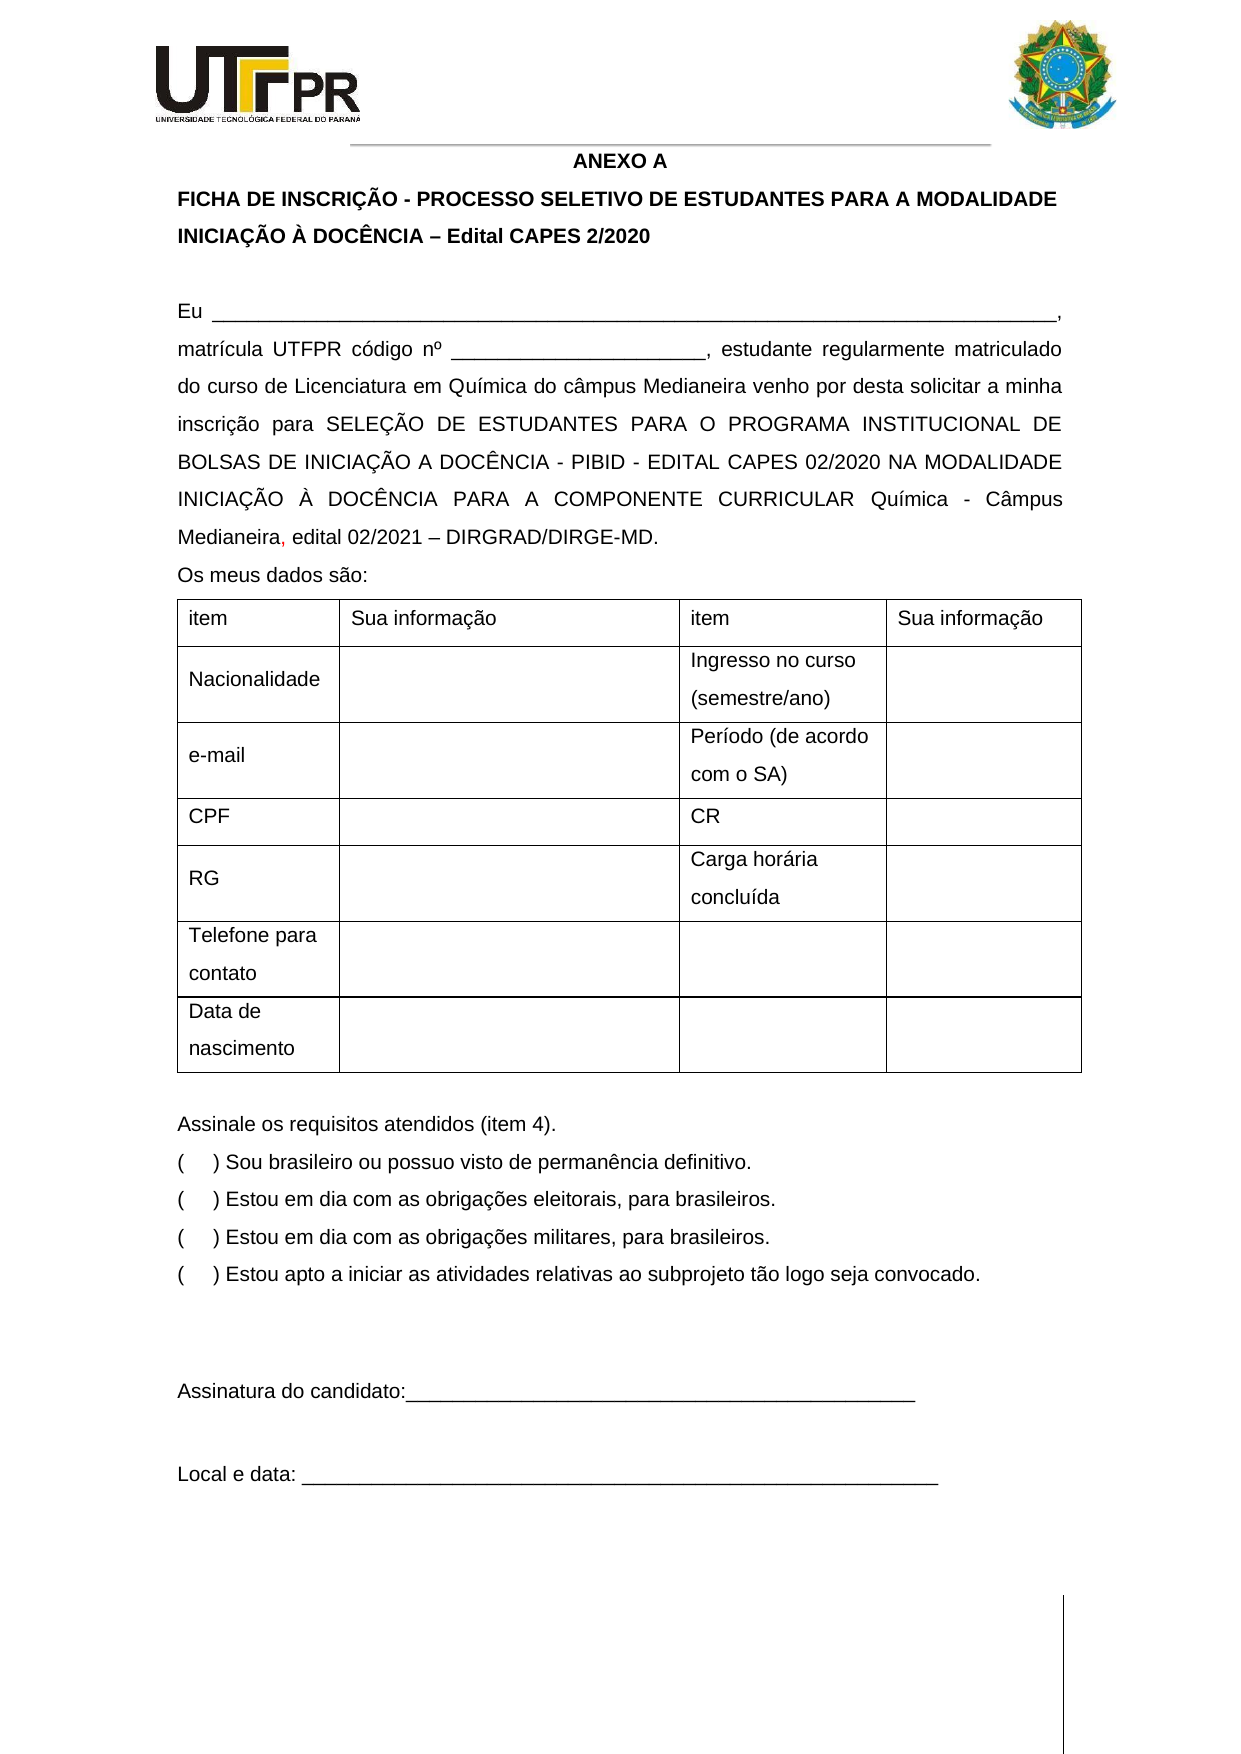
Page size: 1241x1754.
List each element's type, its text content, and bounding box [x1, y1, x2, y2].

table_cell [887, 799, 1081, 845]
table_cell Nacionalidade [178, 647, 339, 722]
table_header item [178, 600, 339, 646]
table_cell Período (de acordo com o SA) [680, 723, 886, 798]
table_cell [887, 647, 1081, 722]
subtitle ( ) Estou apto a iniciar as atividades relativas ao subprojeto tão logo seja convocado. [177, 1261, 1063, 1286]
table_cell [887, 723, 1081, 798]
table_cell [887, 846, 1081, 921]
subtitle FICHA DE INSCRIÇÃO - PROCESSO SELETIVO DE ESTUDANTES PARA A MODALIDADE INICIAÇÃO À DOCÊNCIA – Edital CAPES 2/2020 [177, 185, 1063, 248]
table_cell CR [680, 799, 886, 845]
table_header item [680, 600, 886, 646]
table_cell Ingresso no curso (semestre/ano) [680, 647, 886, 722]
table_cell [340, 922, 679, 996]
table_header Sua informação [340, 600, 679, 646]
picture [1008, 20, 1117, 129]
table_cell [340, 799, 679, 845]
subtitle Assinatura do candidato:____________________________________________ [177, 1378, 1065, 1403]
table_cell [680, 998, 886, 1072]
subtitle Os meus dados são: [177, 561, 1063, 586]
subtitle ( ) Sou brasileiro ou possuo visto de permanência definitivo. [177, 1148, 1063, 1173]
table_cell [887, 922, 1081, 996]
table_cell [340, 647, 679, 722]
table_cell Data de nascimento [178, 998, 339, 1072]
table_cell [680, 922, 886, 996]
table_cell [340, 998, 679, 1072]
picture [155, 46, 360, 122]
table_cell Telefone para contato [178, 922, 339, 996]
subtitle Local e data: _______________________________________________________ [177, 1460, 1065, 1486]
table_cell CPF [178, 799, 339, 845]
subtitle ANEXO A [177, 148, 1063, 173]
table_cell [887, 998, 1081, 1072]
table_cell Carga horária concluída [680, 846, 886, 921]
subtitle ( ) Estou em dia com as obrigações militares, para brasileiros. [177, 1223, 1063, 1249]
subtitle Assinale os requisitos atendidos (item 4). [177, 1111, 1063, 1136]
table_cell e-mail [178, 723, 339, 798]
table_header Sua informação [887, 600, 1081, 646]
subtitle ( ) Estou em dia com as obrigações eleitorais, para brasileiros. [177, 1186, 1063, 1211]
table_cell [340, 846, 679, 921]
table_cell RG [178, 846, 339, 921]
table_cell [340, 723, 679, 798]
subtitle Eu _________________________________________________________________________, matrícula UTFPR código nº ______________________, estudante regularmente matriculado do curso de Licenciatura em Química do câmpus Medianeira venho por desta solicitar a minha inscrição para SELEÇÃO DE ESTUDANTES PARA O PROGRAMA INSTITUCIONAL DE BOLSAS DE INICIAÇÃO A DOCÊNCIA - PIBID - EDITAL CAPES 02/2020 NA MODALIDADE INICIAÇÃO À DOCÊNCIA PARA A COMPONENTE CURRICULAR Química - Câmpus Medianeira, edital 02/2021 – DIRGRAD/DIRGE-MD. [177, 298, 1063, 549]
